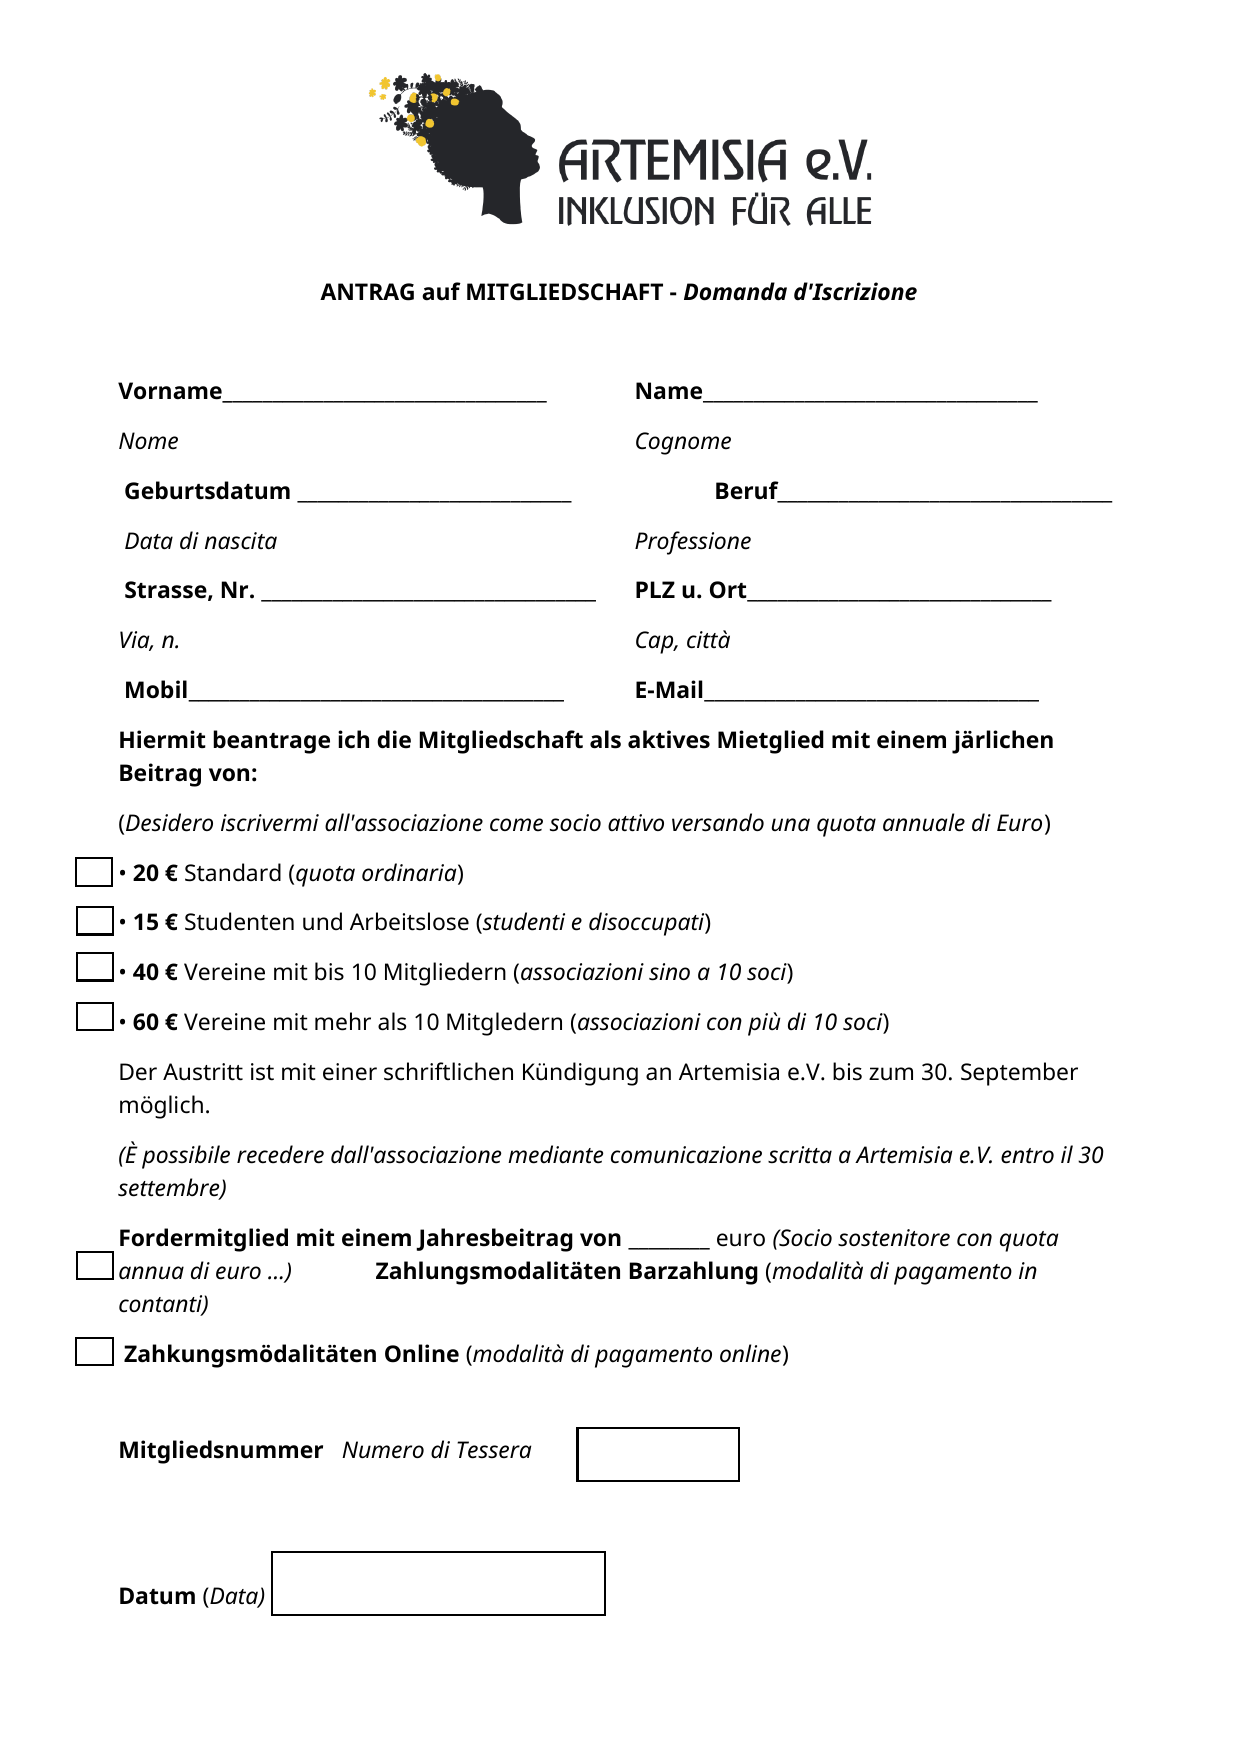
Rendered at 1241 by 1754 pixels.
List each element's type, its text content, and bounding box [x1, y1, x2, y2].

text Zahkungsmödalitäten Online (modalità di pagamento online) [118, 1338, 1122, 1369]
text ANTRAG auf MITGLIEDSCHAFT - Domanda d'Iscrizione [118, 276, 1122, 307]
text • 60 € Vereine mit mehr als 10 Mitgledern (associazioni con più di 10 soci) [118, 1006, 1122, 1037]
text Mobil_____________________________________ E-Mail_________________________________ [118, 674, 1122, 705]
text (Desidero iscrivermi all'associazione come socio attivo versando una quota annuale di Euro) [118, 807, 1122, 838]
text • 40 € Vereine mit bis 10 Mitgliedern (associazioni sino a 10 soci) [118, 956, 1122, 987]
text Datum (Data) [118, 1580, 271, 1611]
text Strasse, Nr. _________________________________ PLZ u. Ort______________________________ [118, 574, 1122, 606]
text [740, 1434, 1122, 1465]
text Fordermitglied mit einem Jahresbeitrag von ________ euro (Socio sostenitore con quota annua di euro ...) Zahlungsmodalitäten Barzahlung (modalità di pagamento in contanti) [118, 1222, 1122, 1319]
text Via, n. Cap, città [118, 624, 1122, 656]
text Geburtsdatum ___________________________ Beruf_________________________________ [118, 475, 1122, 506]
text Hiermit beantrage ich die Mitgliedschaft als aktives Mietglied mit einem järlichen Beitrag von: [118, 724, 1122, 788]
text Nome Cognome [118, 425, 1122, 456]
text Der Austritt ist mit einer schriftlichen Kündigung an Artemisia e.V. bis zum 30. September möglich. [118, 1056, 1122, 1120]
text • 20 € Standard (quota ordinaria) [118, 857, 1122, 888]
text Data di nascita Professione [118, 525, 1122, 556]
text • 15 € Studenten und Arbeitslose (studenti e disoccupati) [118, 906, 1122, 938]
text [606, 1580, 1122, 1611]
text Vorname________________________________ Name_________________________________ [118, 375, 1122, 407]
text Mitgliedsnummer Numero di Tessera [118, 1434, 576, 1465]
text (È possibile recedere dall'associazione mediante comunicazione scritta a Artemisia e.V. entro il 30 settembre) [118, 1139, 1122, 1203]
